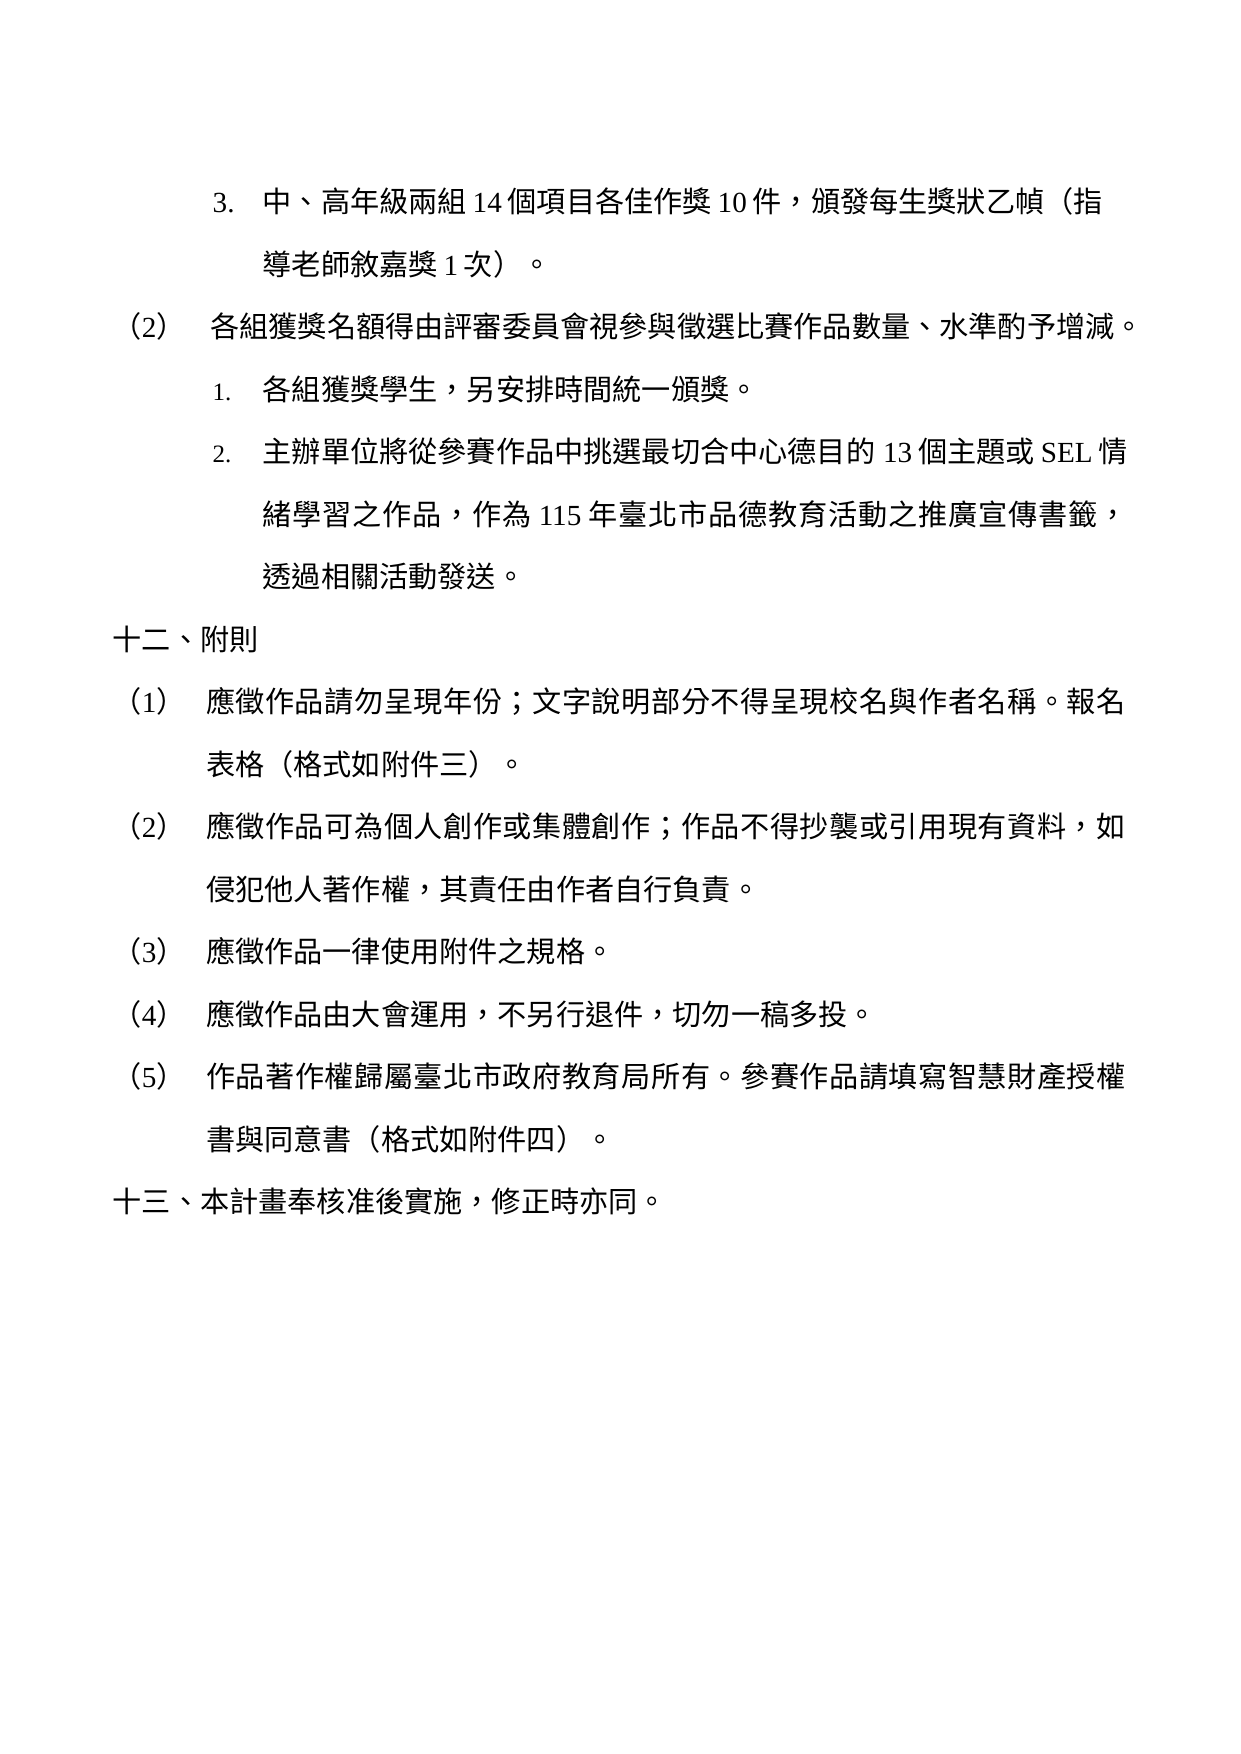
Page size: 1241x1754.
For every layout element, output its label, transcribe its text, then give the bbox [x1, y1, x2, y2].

text 十二、附則 [112, 596, 1128, 658]
list 中、高年級兩組14個項目各佳作獎10件，頒發每生獎狀乙幀（指導老師敘嘉獎1次）。 [212, 158, 1128, 283]
list 主辦單位將從參賽作品中挑選最切合中心德目的13個主題或SEL情緒學習之作品，作為115年臺北市品德教育活動之推廣宣傳書籤，透過相關活動發送。 [212, 408, 1128, 596]
text 十三、本計畫奉核准後實施，修正時亦同。 [112, 1158, 1128, 1221]
list 各組獲獎名額得由評審委員會視參與徵選比賽作品數量、水準酌予增減。 [112, 283, 1128, 346]
list 應徵作品請勿呈現年份；文字說明部分不得呈現校名與作者名稱。報名表格（格式如附件三）。 [112, 658, 1128, 783]
list 應徵作品可為個人創作或集體創作；作品不得抄襲或引用現有資料，如侵犯他人著作權，其責任由作者自行負責。 [112, 783, 1128, 908]
list 作品著作權歸屬臺北市政府教育局所有。參賽作品請填寫智慧財產授權書與同意書（格式如附件四）。 [112, 1033, 1128, 1158]
list 應徵作品由大會運用，不另行退件，切勿一稿多投。 [112, 971, 1128, 1033]
list 各組獲獎學生，另安排時間統一頒獎。 [212, 346, 1128, 408]
list 應徵作品一律使用附件之規格。 [112, 908, 1128, 971]
